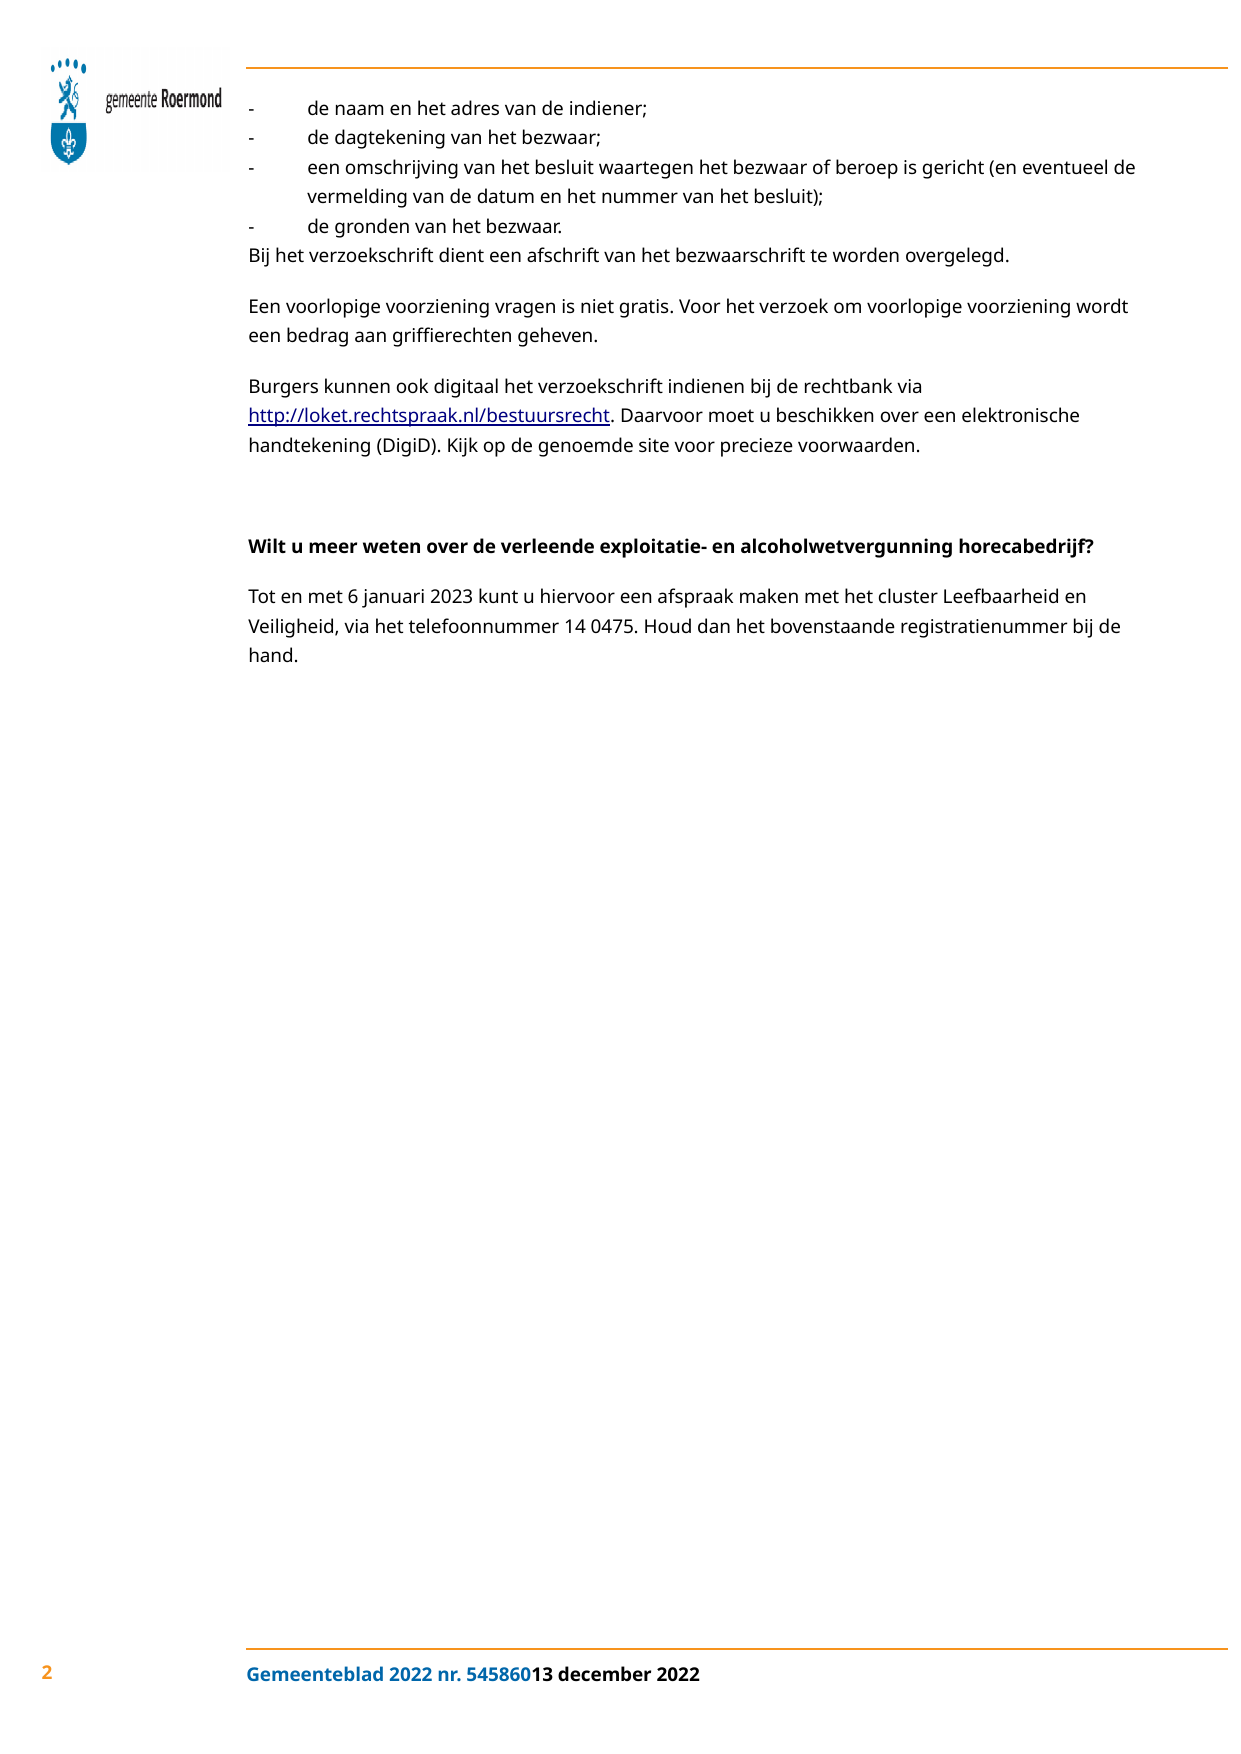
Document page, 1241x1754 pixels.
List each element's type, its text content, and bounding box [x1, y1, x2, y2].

text Wilt u meer weten over de verleende exploitatie- en alcoholwetvergunning horecabedrijf? [248, 533, 1152, 559]
list de dagtekening van het bezwaar; [248, 124, 1152, 150]
list de naam en het adres van de indiener; [248, 95, 1152, 121]
list de gronden van het bezwaar. [248, 213, 1152, 239]
text Een voorlopige voorziening vragen is niet gratis. Voor het verzoek om voorlopige voorziening wordt een bedrag aan griffierechten geheven. [248, 293, 1152, 348]
list een omschrijving van het besluit waartegen het bezwaar of beroep is gericht (en eventueel de vermelding van de datum en het nummer van het besluit); [248, 154, 1152, 209]
text Bij het verzoekschrift dient een afschrift van het bezwaarschrift te worden overgelegd. [248, 243, 1152, 268]
text Burgers kunnen ook digitaal het verzoekschrift indienen bij de rechtbank via http://loket.rechtspraak.nl/bestuursrecht. Daarvoor moet u beschikken over een elektronische handtekening (DigiD). Kijk op de genoemde site voor precieze voorwaarden. [248, 373, 1152, 458]
picture [41, 47, 231, 172]
text Tot en met 6 januari 2023 kunt u hiervoor een afspraak maken met het cluster Leefbaarheid en Veiligheid, via het telefoonnummer 14 0475. Houd dan het bovenstaande registratienummer bij de hand. [248, 583, 1152, 668]
